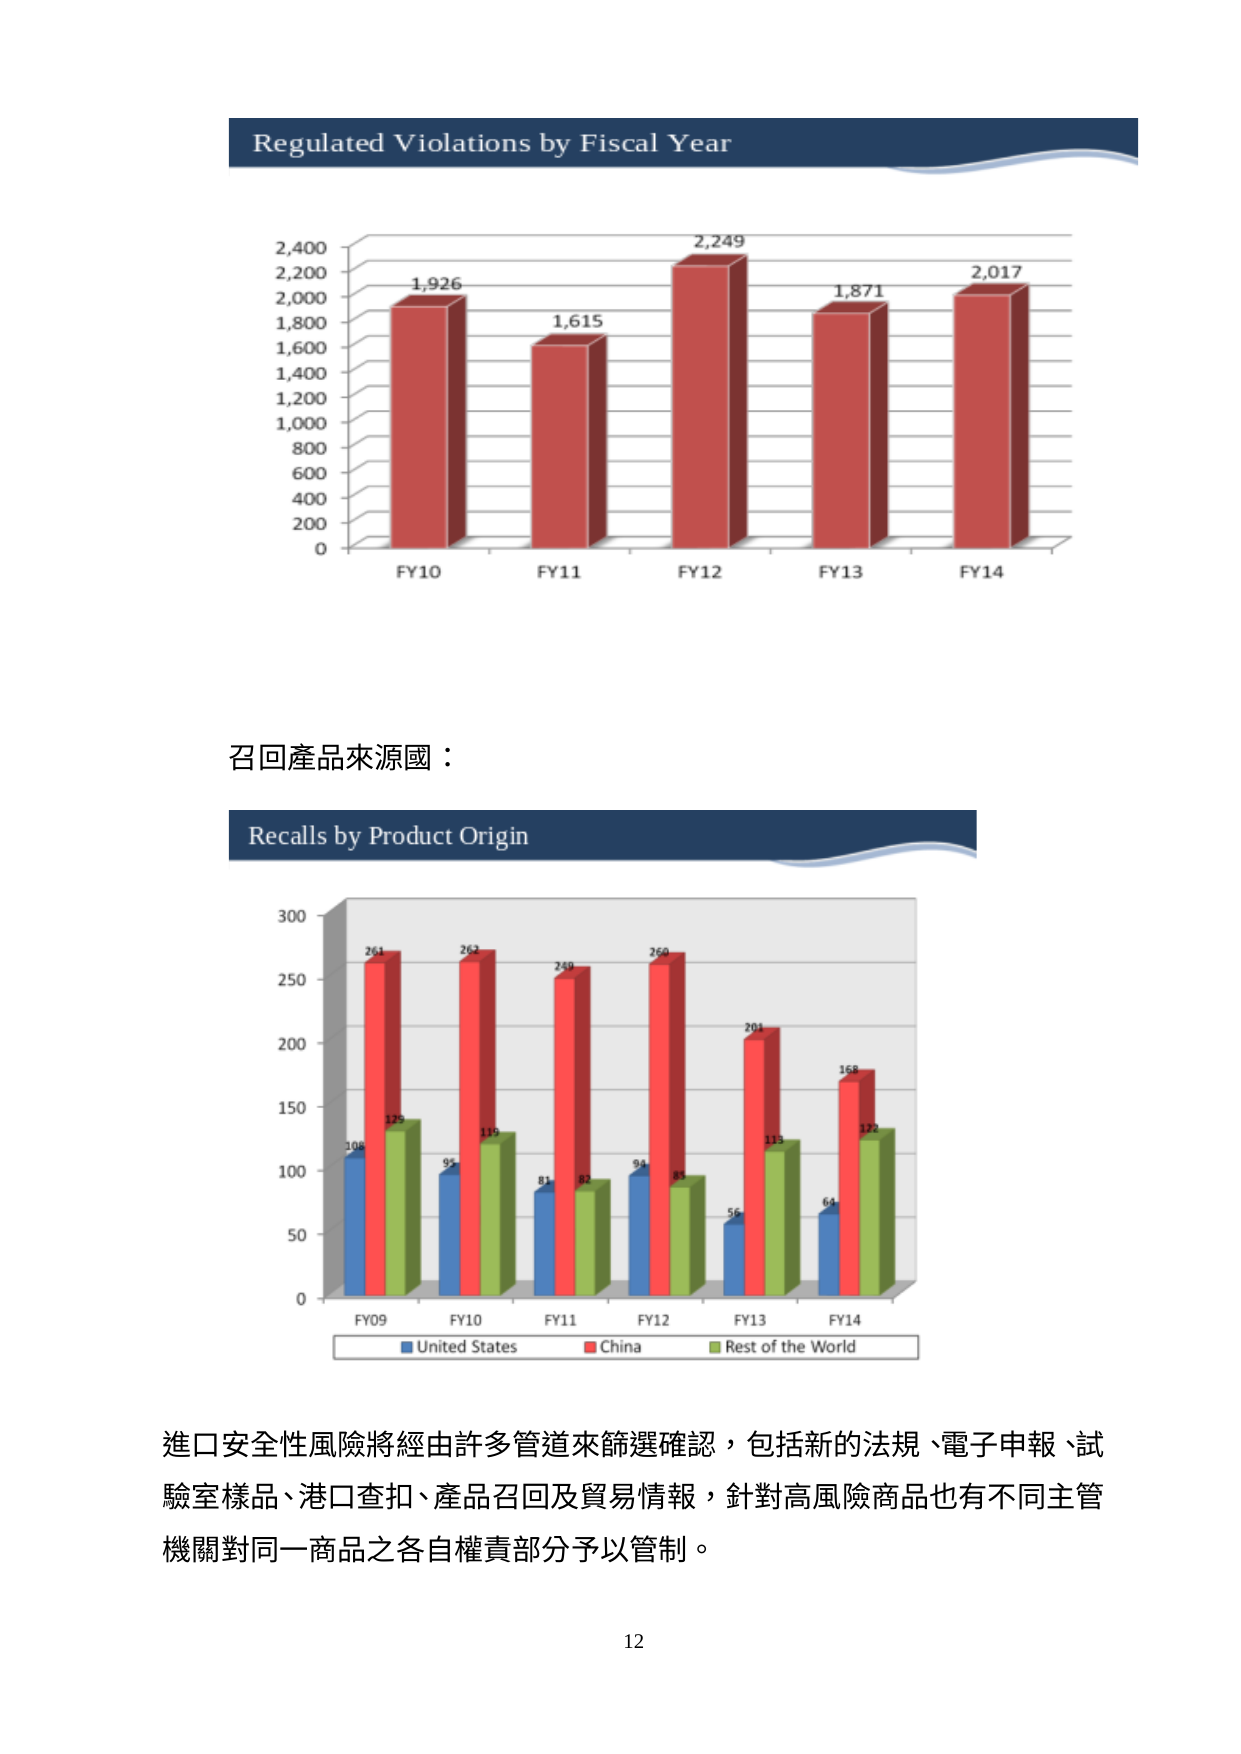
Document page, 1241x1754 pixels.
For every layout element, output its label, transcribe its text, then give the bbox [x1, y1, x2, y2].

text 進口安全性風險將經由許多管道來篩選確認，包括新的法規、電子申報、試驗室樣品、港口查扣、產品召回及貿易情報，針對高風險商品也有不同主管機關對同一商品之各自權責部分予以管制。 [162, 1414, 1104, 1570]
text 召回產品來源國： [229, 735, 1104, 777]
